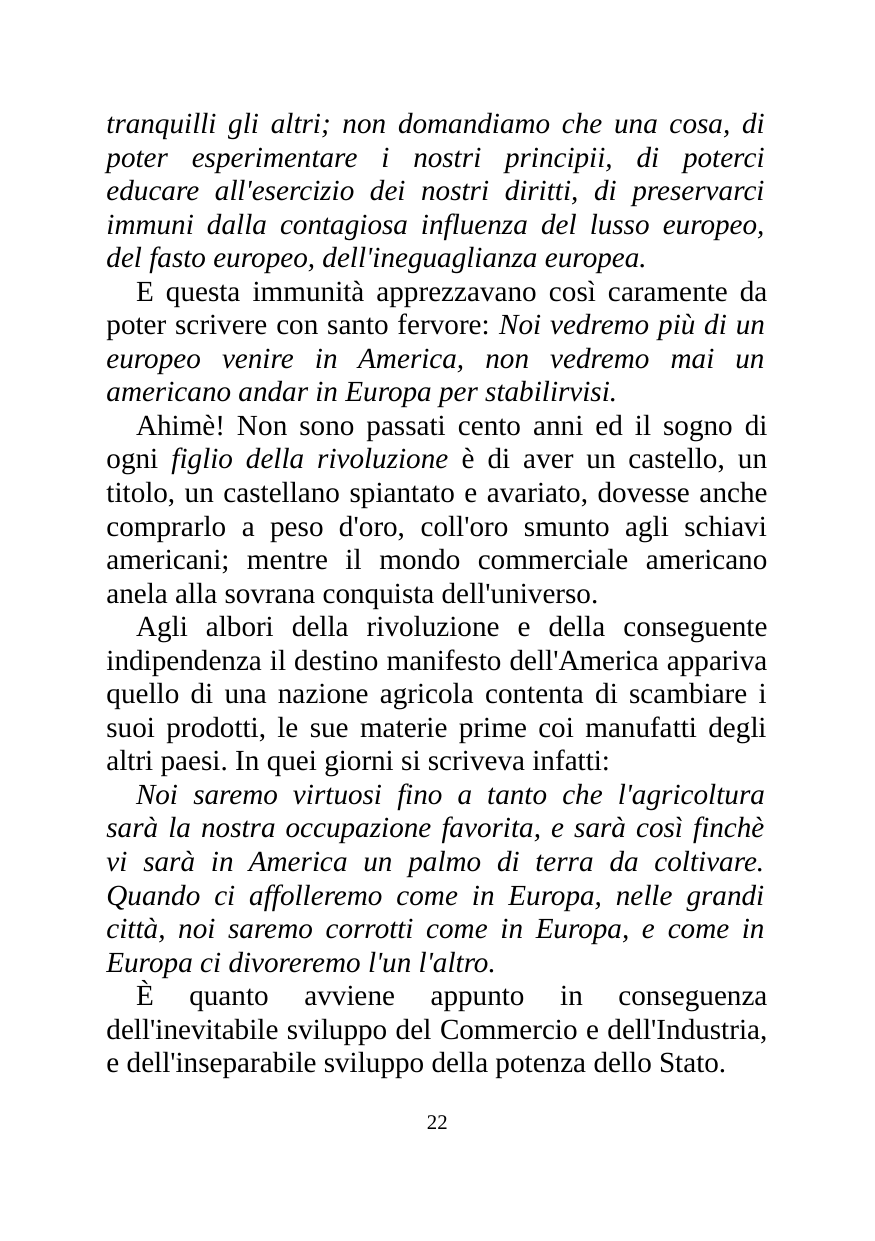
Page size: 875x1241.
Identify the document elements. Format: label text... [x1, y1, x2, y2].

text E questa immunità apprezzavano così caramente da poter scrivere con santo fervore: Noi vedremo più di un europeo venire in America, non vedremo mai un americano andar in Europa per stabilirvisi. [106, 274, 768, 408]
text Ahimè! Non sono passati cento anni ed il sogno di ogni figlio della rivoluzione è di aver un castello, un titolo, un castellano spiantato e avariato, dovesse anche comprarlo a peso d'oro, coll'oro smunto agli schiavi americani; mentre il mondo commerciale americano anela alla sovrana conquista dell'universo. [106, 408, 768, 609]
text tranquilli gli altri; non domandiamo che una cosa, di poter esperimentare i nostri principii, di poterci educare all'esercizio dei nostri diritti, di preservarci immuni dalla contagiosa influenza del lusso europeo, del fasto europeo, dell'ineguaglianza europea. [106, 106, 768, 274]
text Agli albori della rivoluzione e della conseguente indipendenza il destino manifesto dell'America appariva quello di una nazione agricola contenta di scambiare i suoi prodotti, le sue materie prime coi manufatti degli altri paesi. In quei giorni si scriveva infatti: [106, 609, 768, 777]
text È quanto avviene appunto in conseguenza dell'inevitabile sviluppo del Commercio e dell'Industria, e dell'inseparabile sviluppo della potenza dello Stato. [106, 978, 768, 1079]
text Noi saremo virtuosi fino a tanto che l'agricoltura sarà la nostra occupazione favorita, e sarà così finchè vi sarà in America un palmo di terra da coltivare. Quando ci affolleremo come in Europa, nelle grandi città, noi saremo corrotti come in Europa, e come in Europa ci divoreremo l'un l'altro. [106, 777, 768, 978]
